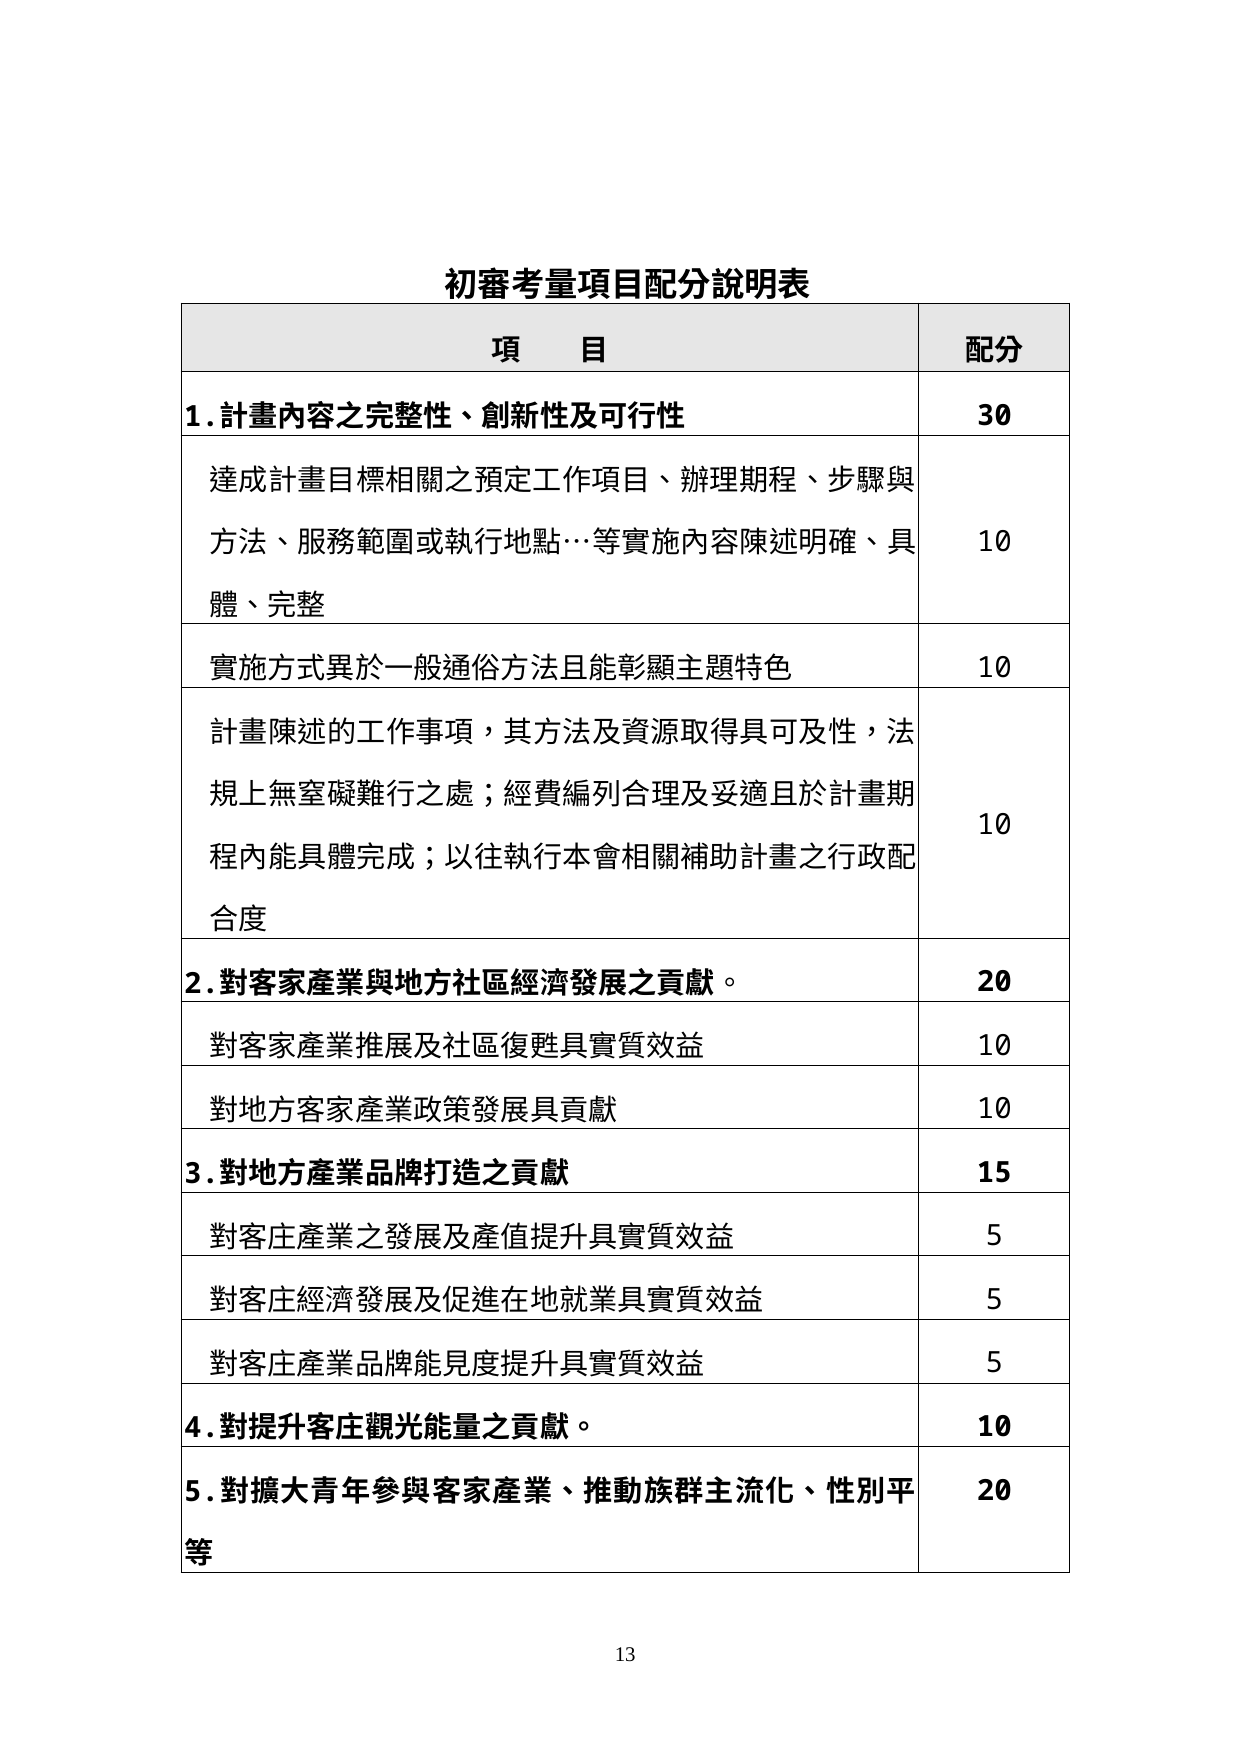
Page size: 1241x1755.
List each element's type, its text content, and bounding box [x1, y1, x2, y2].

table_cell 對客家產業推展及社區復甦具實質效益 [182, 1002, 918, 1065]
table_cell 計畫陳述的工作事項，其方法及資源取得具可及性，法規上無窒礙難行之處；經費編列合理及妥適且於計畫期程內能具體完成；以往執行本會相關補助計畫之行政配合度 [182, 688, 918, 938]
table_cell 30 [919, 372, 1069, 434]
table_cell 15 [919, 1129, 1069, 1192]
text 初審考量項目配分說明表 [130, 240, 1125, 302]
table_cell 5.對擴大青年參與客家產業、推動族群主流化、性別平等 [182, 1447, 918, 1572]
table_cell 2.對客家產業與地方社區經濟發展之貢獻。 [182, 939, 918, 1001]
table_header 項 目 [182, 304, 918, 371]
table_cell 10 [919, 624, 1069, 687]
table_cell 3.對地方產業品牌打造之貢獻 [182, 1129, 918, 1192]
table_cell 對地方客家產業政策發展具貢獻 [182, 1066, 918, 1128]
table_cell 20 [919, 939, 1069, 1001]
table_cell 對客庄經濟發展及促進在地就業具實質效益 [182, 1256, 918, 1319]
table_cell 對客庄產業品牌能見度提升具實質效益 [182, 1320, 918, 1382]
table_cell 20 [919, 1447, 1069, 1572]
table_cell 10 [919, 1066, 1069, 1128]
table_cell 達成計畫目標相關之預定工作項目、辦理期程、步驟與方法、服務範圍或執行地點…等實施內容陳述明確、具體、完整 [182, 436, 918, 623]
table_cell 實施方式異於一般通俗方法且能彰顯主題特色 [182, 624, 918, 687]
table_cell 1.計畫內容之完整性、創新性及可行性 [182, 372, 918, 434]
table_cell 5 [919, 1193, 1069, 1255]
table_cell 4.對提升客庄觀光能量之貢獻。 [182, 1384, 918, 1446]
table_cell 5 [919, 1256, 1069, 1319]
table_cell 10 [919, 436, 1069, 623]
table_cell 10 [919, 688, 1069, 938]
table_cell 5 [919, 1320, 1069, 1382]
table_cell 10 [919, 1002, 1069, 1065]
table_cell 10 [919, 1384, 1069, 1446]
table_cell 對客庄產業之發展及產值提升具實質效益 [182, 1193, 918, 1255]
table_header 配分 [919, 304, 1069, 371]
